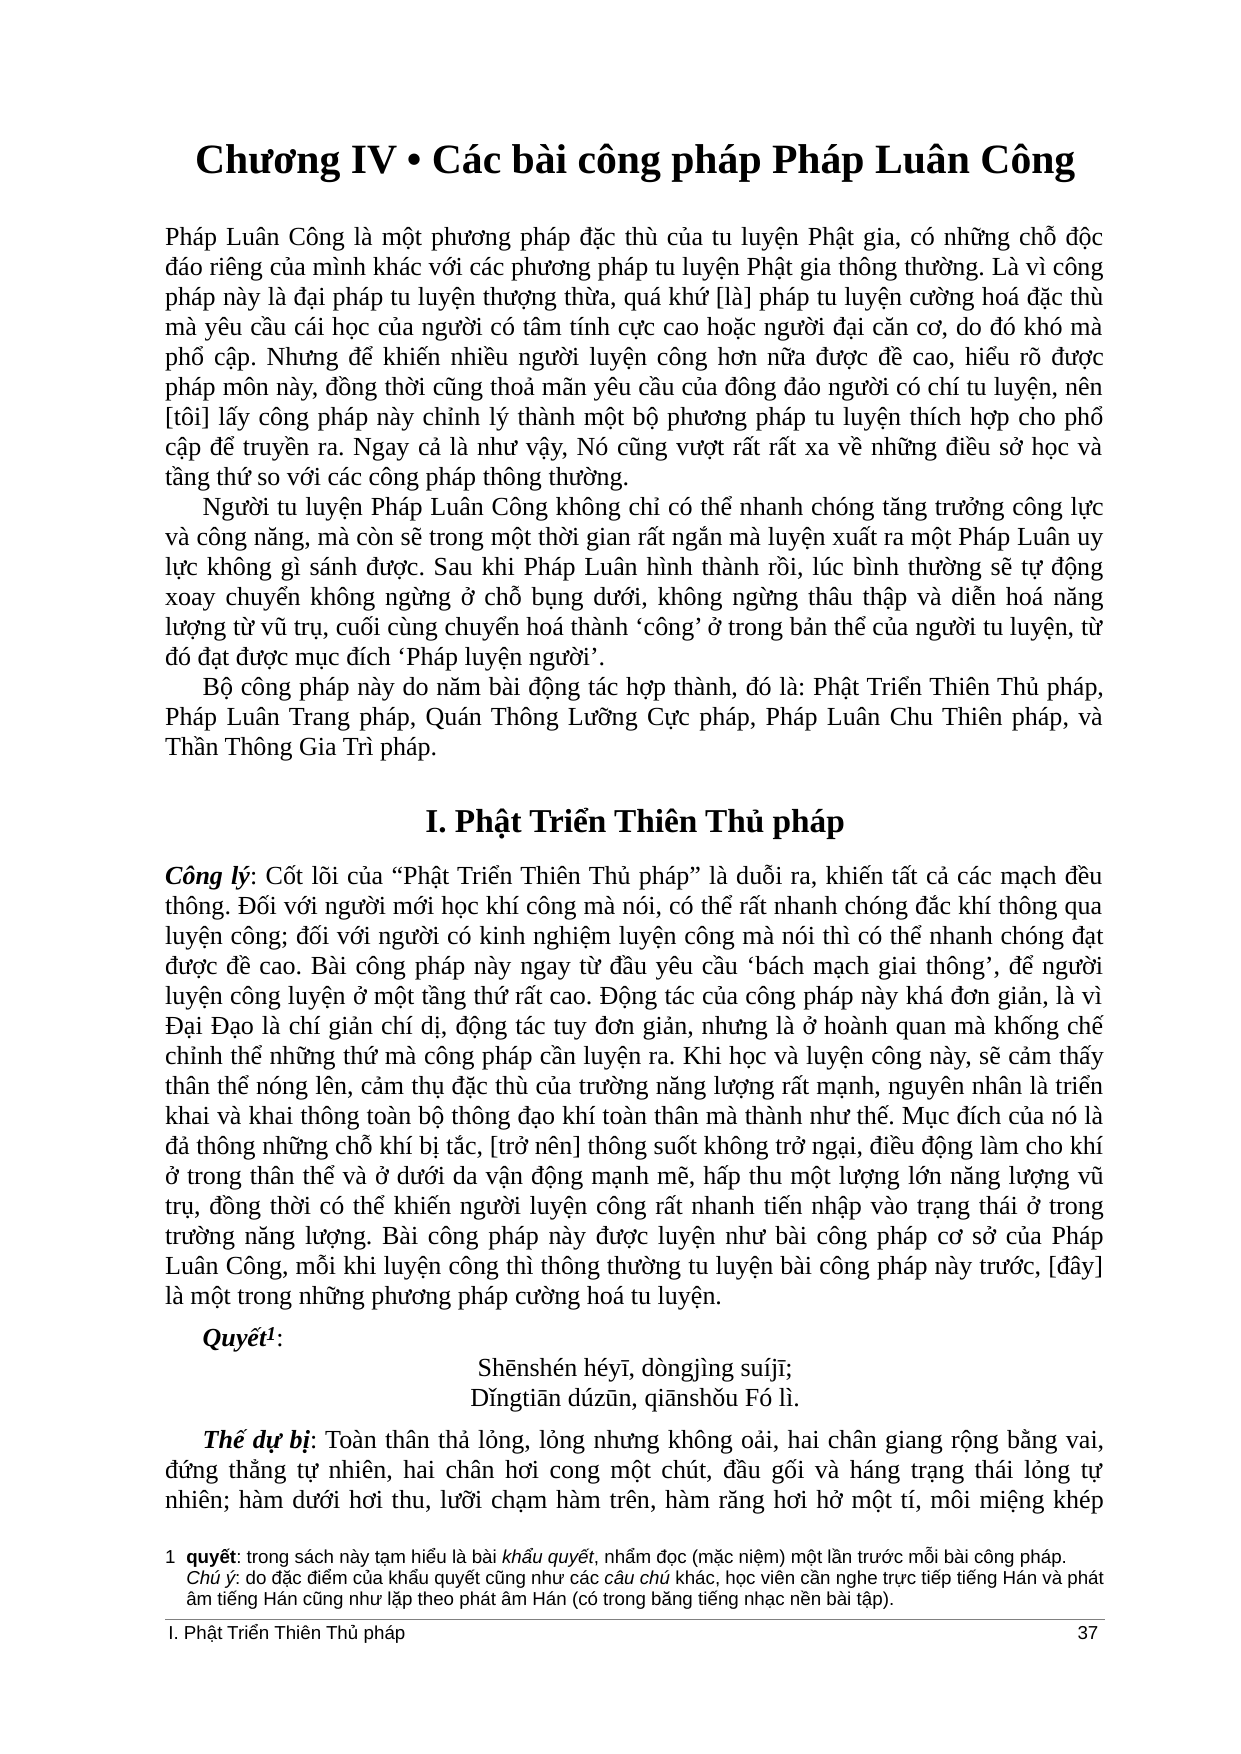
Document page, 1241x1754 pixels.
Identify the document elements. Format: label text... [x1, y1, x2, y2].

text quyết: trong sách này tạm hiểu là bài khẩu quyết, nhẩm đọc (mặc niệm) một lần trước mỗi bài công pháp. Chú ý: do đặc điểm của khẩu quyết cũng như các câu chú khác, học viên cần nghe trực tiếp tiếng Hán và phát âm tiếng Hán cũng như lặp theo phát âm Hán (có trong băng tiếng nhạc nền bài tập). [165, 1547, 1105, 1610]
text Thế dự bị: Toàn thân thả lỏng, lỏng nhưng không oải, hai chân giang rộng bằng vai, đứng thẳng tự nhiên, hai chân hơi cong một chút, đầu gối và háng trạng thái lỏng tự nhiên; hàm dưới hơi thu, lưỡi chạm hàm trên, hàm răng hơi hở một tí, môi miệng khép [165, 1424, 1105, 1514]
text Người tu luyện Pháp Luân Công không chỉ có thể nhanh chóng tăng trưởng công lực và công năng, mà còn sẽ trong một thời gian rất ngắn mà luyện xuất ra một Pháp Luân uy lực không gì sánh được. Sau khi Pháp Luân hình thành rồi, lúc bình thường sẽ tự động xoay chuyển không ngừng ở chỗ bụng dưới, không ngừng thâu thập và diễn hoá năng lượng từ vũ trụ, cuối cùng chuyển hoá thành ‘công’ ở trong bản thể của người tu luyện, từ đó đạt được mục đích ‘Pháp luyện người’. [165, 492, 1105, 672]
text Bộ công pháp này do năm bài động tác hợp thành, đó là: Phật Triển Thiên Thủ pháp, Pháp Luân Trang pháp, Quán Thông Lưỡng Cực pháp, Pháp Luân Chu Thiên pháp, và Thần Thông Gia Trì pháp. [165, 672, 1105, 762]
text Pháp Luân Công là một phương pháp đặc thù của tu luyện Phật gia, có những chỗ độc đáo riêng của mình khác với các phương pháp tu luyện Phật gia thông thường. Là vì công pháp này là đại pháp tu luyện thượng thừa, quá khứ [là] pháp tu luyện cường hoá đặc thù mà yêu cầu cái học của người có tâm tính cực cao hoặc người đại căn cơ, do đó khó mà phổ cập. Nhưng để khiến nhiều người luyện công hơn nữa được đề cao, hiểu rõ được pháp môn này, đồng thời cũng thoả mãn yêu cầu của đông đảo người có chí tu luyện, nên [tôi] lấy công pháp này chỉnh lý thành một bộ phương pháp tu luyện thích hợp cho phổ cập để truyền ra. Ngay cả là như vậy, Nó cũng vượt rất rất xa về những điều sở học và tầng thứ so với các công pháp thông thường. [165, 222, 1105, 492]
text Công lý: Cốt lõi của “Phật Triển Thiên Thủ pháp” là duỗi ra, khiến tất cả các mạch đều thông. Đối với người mới học khí công mà nói, có thể rất nhanh chóng đắc khí thông qua luyện công; đối với người có kinh nghiệm luyện công mà nói thì có thể nhanh chóng đạt được đề cao. Bài công pháp này ngay từ đầu yêu cầu ‘bách mạch giai thông’, để người luyện công luyện ở một tầng thứ rất cao. Động tác của công pháp này khá đơn giản, là vì Đại Đạo là chí giản chí dị, động tác tuy đơn giản, nhưng là ở hoành quan mà khống chế chỉnh thể những thứ mà công pháp cần luyện ra. Khi học và luyện công này, sẽ cảm thấy thân thể nóng lên, cảm thụ đặc thù của trường năng lượng rất mạnh, nguyên nhân là triển khai và khai thông toàn bộ thông đạo khí toàn thân mà thành như thế. Mục đích của nó là đả thông những chỗ khí bị tắc, [trở nên] thông suốt không trở ngại, điều động làm cho khí ở trong thân thể và ở dưới da vận động mạnh mẽ, hấp thu một lượng lớn năng lượng vũ trụ, đồng thời có thể khiến người luyện công rất nhanh tiến nhập vào trạng thái ở trong trường năng lượng. Bài công pháp này được luyện như bài công pháp cơ sở của Pháp Luân Công, mỗi khi luyện công thì thông thường tu luyện bài công pháp này trước, [đây] là một trong những phương pháp cường hoá tu luyện. [165, 860, 1105, 1310]
subtitle Chương IV • Các bài công pháp Pháp Luân Công [165, 135, 1105, 183]
text Quyết: [165, 1322, 1105, 1352]
subtitle I. Phật Triển Thiên Thủ pháp [165, 801, 1105, 839]
text Shēnshén héyī, dòngjìng suíjī; Dǐngtiān dúzūn, qiānshǒu Fó lì. [165, 1352, 1105, 1412]
